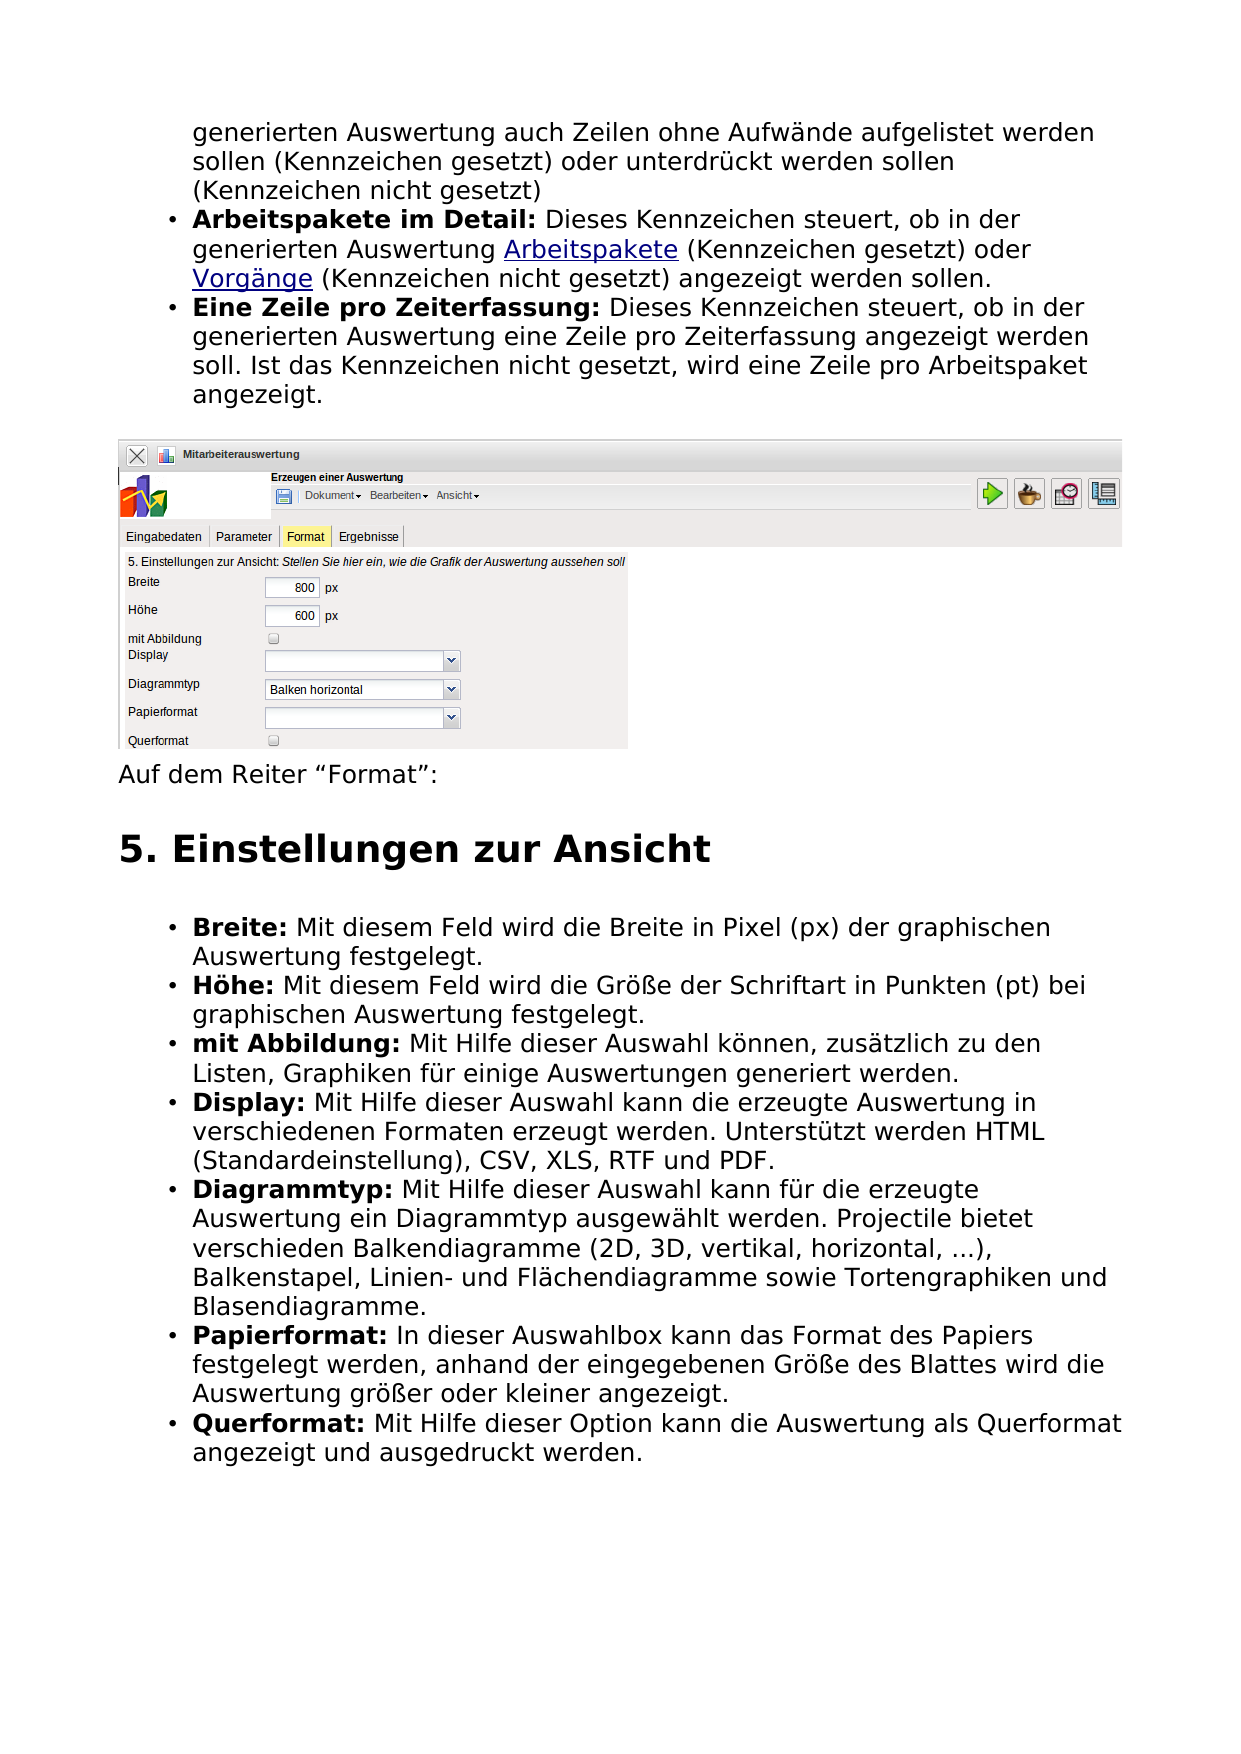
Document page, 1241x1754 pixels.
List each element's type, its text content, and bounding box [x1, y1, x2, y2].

subtitle 5. Einstellungen zur Ansicht [118, 827, 1122, 871]
list Eine Zeile pro Zeiterfassung: Dieses Kennzeichen steuert, ob in der generierten Auswertung eine Zeile pro Zeiterfassung angezeigt werden soll. Ist das Kennzeichen nicht gesetzt, wird eine Zeile pro Arbeitspaket angezeigt. [177, 293, 1122, 410]
list Diagrammtyp: Mit Hilfe dieser Auswahl kann für die erzeugte Auswertung ein Diagrammtyp ausgewählt werden. Projectile bietet verschieden Balkendiagramme (2D, 3D, vertikal, horizontal, ...), Balkenstapel, Linien- und Flächendiagramme sowie Tortengraphiken und Blasendiagramme. [177, 1175, 1122, 1321]
list generierten Auswertung auch Zeilen ohne Aufwände aufgelistet werden sollen (Kennzeichen gesetzt) oder unterdrückt werden sollen (Kennzeichen nicht gesetzt) [177, 118, 1122, 206]
list Arbeitspakete im Detail: Dieses Kennzeichen steuert, ob in der generierten Auswertung Arbeitspakete (Kennzeichen gesetzt) oder Vorgänge (Kennzeichen nicht gesetzt) angezeigt werden sollen. [177, 206, 1122, 293]
list Breite: Mit diesem Feld wird die Breite in Pixel (px) der graphischen Auswertung festgelegt. [177, 913, 1122, 971]
list mit Abbildung: Mit Hilfe dieser Auswahl können, zusätzlich zu den Listen, Graphiken für einige Auswertungen generiert werden. [177, 1029, 1122, 1088]
list Querformat: Mit Hilfe dieser Option kann die Auswertung als Querformat angezeigt und ausgedruckt werden. [177, 1409, 1122, 1467]
picture [118, 439, 1123, 749]
list Display: Mit Hilfe dieser Auswahl kann die erzeugte Auswertung in verschiedenen Formaten erzeugt werden. Unterstützt werden HTML (Standardeinstellung), CSV, XLS, RTF und PDF. [177, 1088, 1122, 1175]
text Auf dem Reiter “Format”: [118, 761, 1122, 790]
list Papierformat: In dieser Auswahlbox kann das Format des Papiers festgelegt werden, anhand der eingegebenen Größe des Blattes wird die Auswertung größer oder kleiner angezeigt. [177, 1321, 1122, 1409]
list Höhe: Mit diesem Feld wird die Größe der Schriftart in Punkten (pt) bei graphischen Auswertung festgelegt. [177, 971, 1122, 1029]
